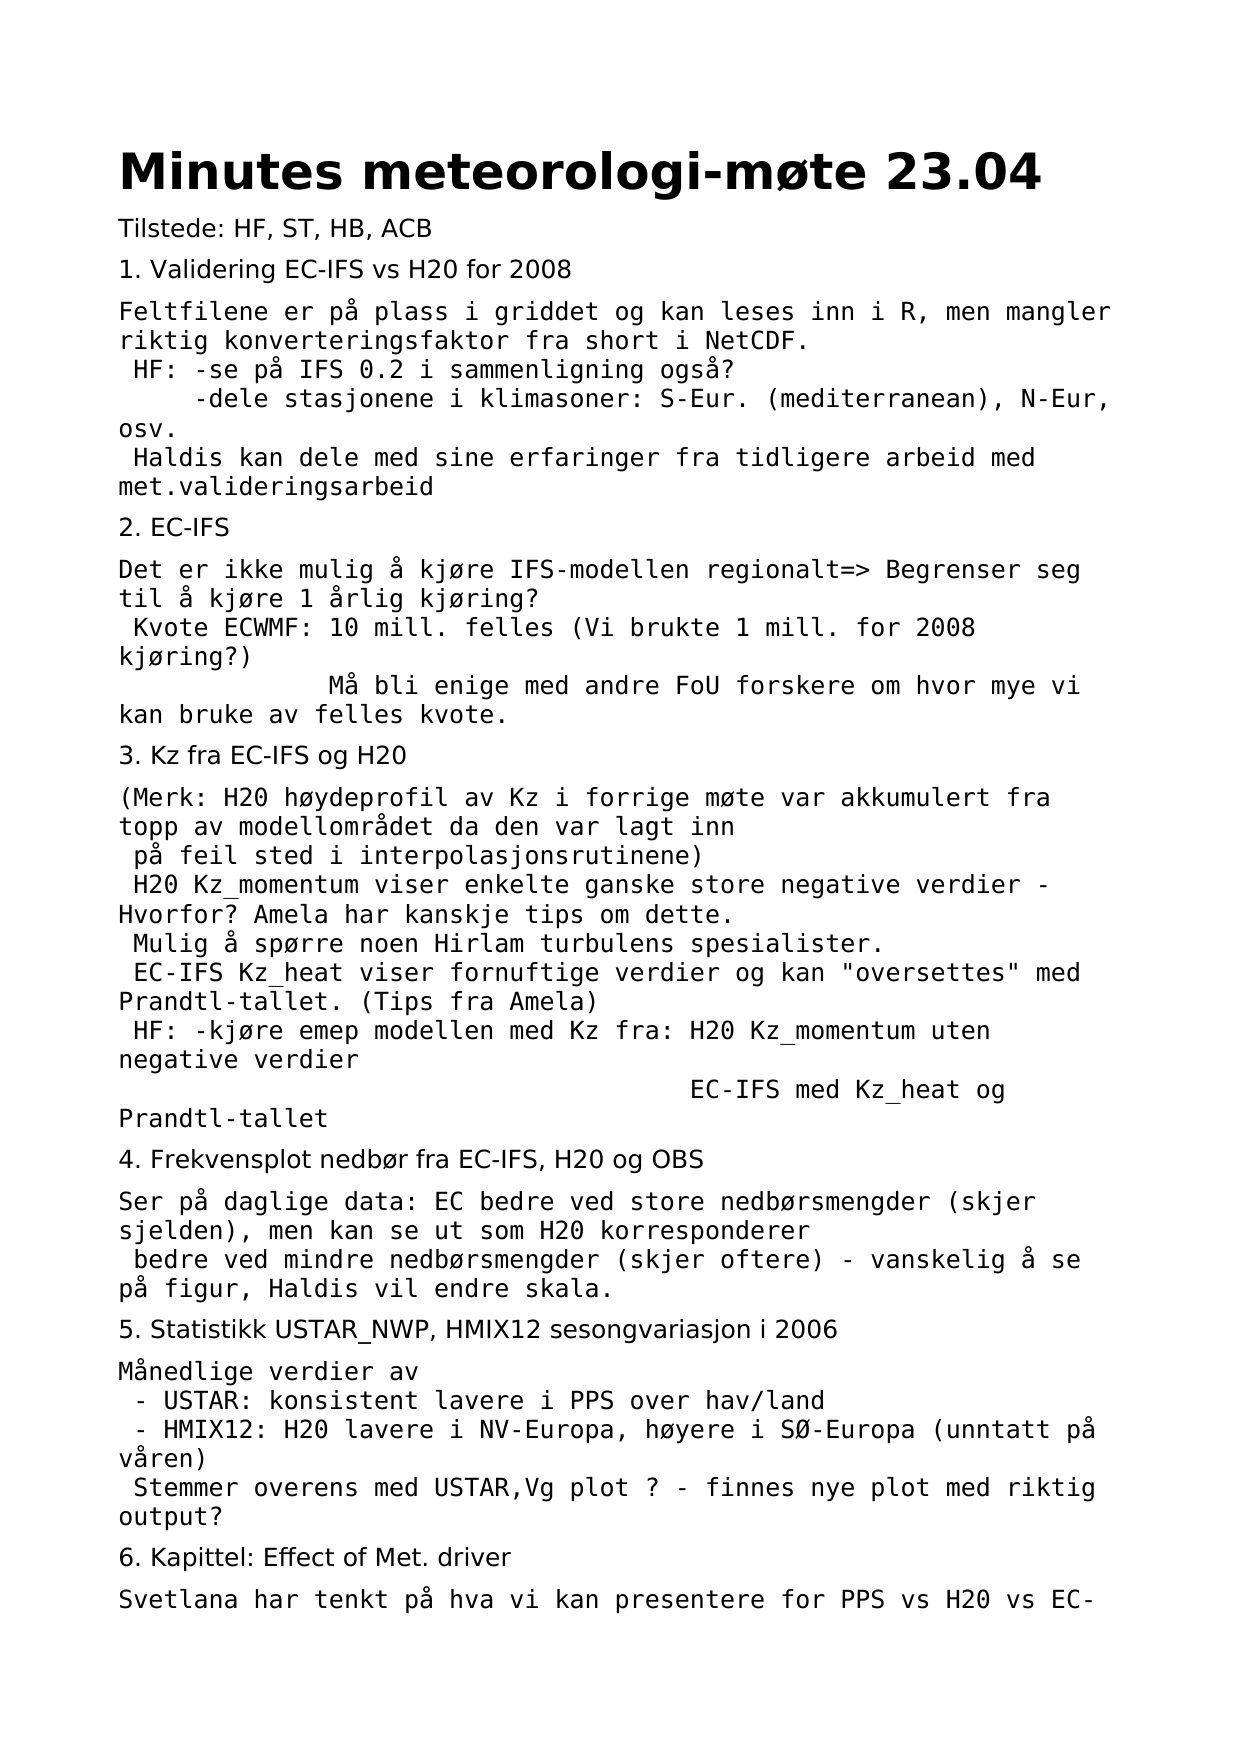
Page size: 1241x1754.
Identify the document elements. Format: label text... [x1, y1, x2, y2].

text 2. EC-IFS [118, 513, 1122, 542]
text 4. Frekvensplot nedbør fra EC-IFS, H20 og OBS [118, 1145, 1122, 1174]
text 6. Kapittel: Effect of Met. driver [118, 1543, 1122, 1573]
text (Merk: H20 høydeprofil av Kz i forrige møte var akkumulert fra topp av modellområdet da den var lagt inn på feil sted i interpolasjonsrutinene) H20 Kz_momentum viser enkelte ganske store negative verdier - Hvorfor? Amela har kanskje tips om dette. Mulig å spørre noen Hirlam turbulens spesialister. EC-IFS Kz_heat viser fornuftige verdier og kan "oversettes" med Prandtl-tallet. (Tips fra Amela) HF: -kjøre emep modellen med Kz fra: H20 Kz_momentum uten negative verdier EC-IFS med Kz_heat og Prandtl-tallet [118, 783, 1122, 1133]
text Svetlana har tenkt på hva vi kan presentere for PPS vs H20 vs EC- [118, 1585, 1122, 1614]
subtitle Minutes meteorologi-møte 23.04 [118, 143, 1122, 201]
text Feltfilene er på plass i griddet og kan leses inn i R, men mangler riktig konverteringsfaktor fra short i NetCDF. HF: -se på IFS 0.2 i sammenligning også? -dele stasjonene i klimasoner: S-Eur. (mediterranean), N-Eur, osv. Haldis kan dele med sine erfaringer fra tidligere arbeid med met.valideringsarbeid [118, 297, 1122, 501]
text 3. Kz fra EC-IFS og H20 [118, 742, 1122, 771]
text Det er ikke mulig å kjøre IFS-modellen regionalt=> Begrenser seg til å kjøre 1 årlig kjøring? Kvote ECWMF: 10 mill. felles (Vi brukte 1 mill. for 2008 kjøring?) Må bli enige med andre FoU forskere om hvor mye vi kan bruke av felles kvote. [118, 555, 1122, 730]
text 1. Validering EC-IFS vs H20 for 2008 [118, 256, 1122, 285]
text Ser på daglige data: EC bedre ved store nedbørsmengder (skjer sjelden), men kan se ut som H20 korresponderer bedre ved mindre nedbørsmengder (skjer oftere) - vanskelig å se på figur, Haldis vil endre skala. [118, 1187, 1122, 1303]
text Tilstede: HF, ST, HB, ACB [118, 214, 1122, 243]
text Månedlige verdier av - USTAR: konsistent lavere i PPS over hav/land - HMIX12: H20 lavere i NV-Europa, høyere i SØ-Europa (unntatt på våren) Stemmer overens med USTAR,Vg plot ? - finnes nye plot med riktig output? [118, 1357, 1122, 1532]
text 5. Statistikk USTAR_NWP, HMIX12 sesongvariasjon i 2006 [118, 1315, 1122, 1344]
